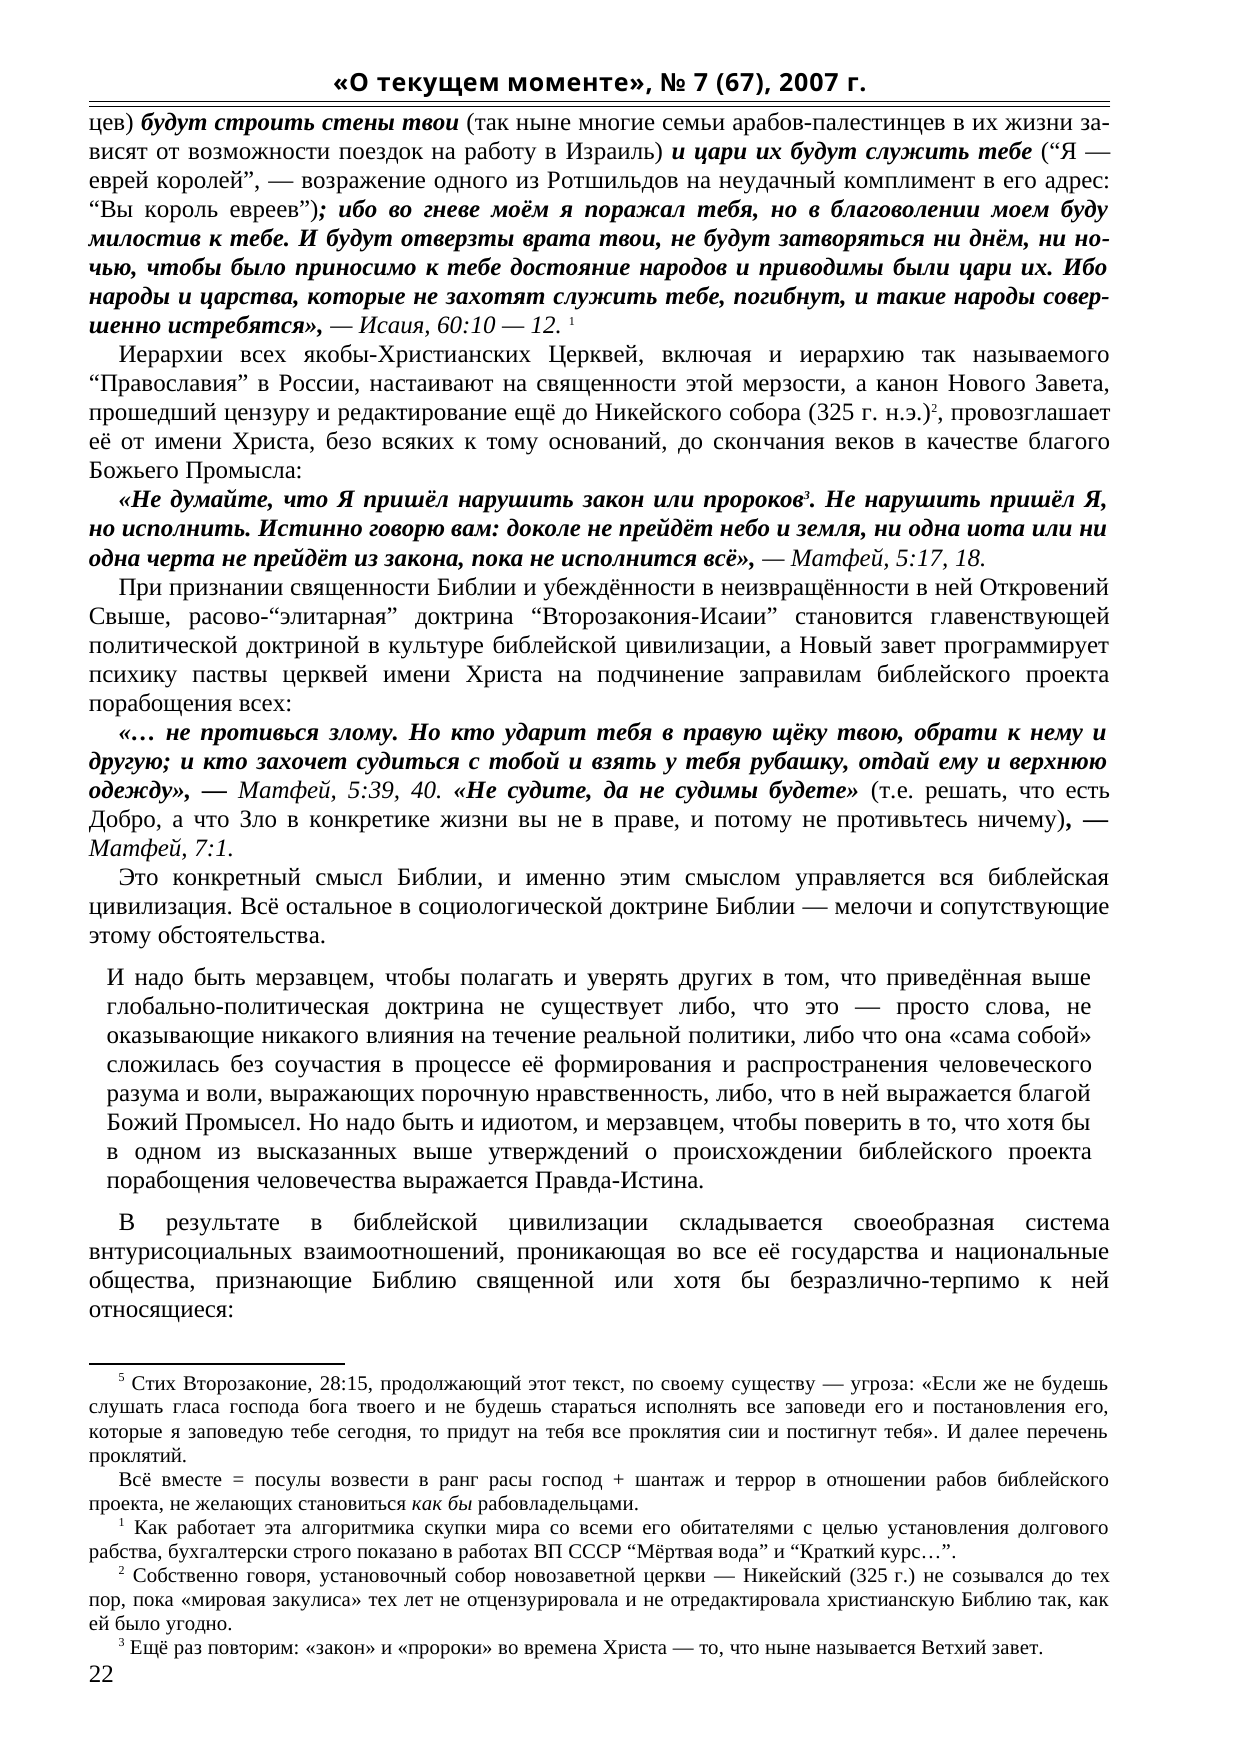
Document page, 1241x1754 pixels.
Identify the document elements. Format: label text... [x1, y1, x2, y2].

text цев) бу­дут стро­ить сте­ны твои (так ны­не мно­гие се­мьи ара­бов-па­ле­стин­цев в их жизни за­ви­сят от воз­мож­но­сти по­ез­док на ра­бо­ту в Из­ра­иль) и ца­ри их бу­дут слу­жить те­бе (“Я — ев­рей ко­ро­лей”, — воз­ра­же­ние од­но­го из Рот­шиль­дов на не­удач­ный ком­пли­мент в его ад­рес: “Вы ко­роль ев­ре­ев”); ибо во гне­ве мо­ём я по­ра­жал те­бя, но в бла­го­воле­нии мо­ем бу­ду милостив к те­бе. И бу­дут от­вер­зты вра­та твои, не бу­дут за­тво­рять­ся ни днём, ни но­чью, что­бы бы­ло при­но­си­мо к те­бе дос­тоя­ние на­ро­дов и при­во­ди­мы бы­ли ца­ри их. Ибо на­ро­ды и цар­ст­ва, ко­то­рые не за­хо­тят слу­жить те­бе, по­гиб­нут, и та­кие на­ро­ды со­вер­шен­но ис­тре­бят­ся», — Иса­ия, 60:10 — 12. [89, 107, 1110, 339]
text Это конкретный смысл Библии, и именно этим смыслом управляется вся библейская цивилизация. Всё остальное в социологической доктрине Библии — мелочи и сопутствующие этому обстоятельства. [89, 862, 1110, 949]
text В результате в библейской цивилизации складывается своеобразная система внтурисоциальных взаимоотношений, проникающая во все её государства и национальные общества, признающие Библию священной или хотя бы безразлично-терпимо к ней относящиеся: [89, 1207, 1110, 1323]
text Всё вместе = посулы возвести в ранг расы господ + шантаж и террор в отношении рабов библейского проекта, не желающих становиться как бы рабовладельцами. [89, 1467, 1110, 1515]
text Ещё раз повторим: «закон» и «пророки» во времена Христа — то, что ныне называется Ветхий завет. [89, 1635, 1110, 1659]
text При признании священности Библии и убеждённости в неизвращённости в ней Откровений Свыше, расово-“элитарная” доктрина “Второзакония-Исаии” становится главенствующей политической доктриной в культуре библейской цивилизации, а Новый завет программирует психику паствы церквей имени Христа на подчинение заправилам библейского проекта порабощения всех: [89, 571, 1110, 717]
text Собственно говоря, установочный собор новозаветной церкви — Никейский (325 г.) не созывался до тех пор, пока «мировая закулиса» тех лет не отцензурировала и не отредактировала христианскую Библию так, как ей было угодно. [89, 1563, 1110, 1635]
text Как работает эта алгоритмика скупки мира со всеми его обитателями с целью установления долгового рабства, бухгалтерски строго показано в работах ВП СССР “Мёртвая вода” и “Краткий курс…”. [89, 1515, 1110, 1563]
text Иерархии всех якобы-Хри­сти­ан­ских Церк­вей, включая и иерархию так называемого “Православия” в России, на­стаи­ва­ют на свя­щен­но­сти этой мер­зо­сти, а ка­нон Но­во­го За­ве­та, про­шед­ший цен­зу­ру и ре­дак­ти­ро­ва­ние ещё до Ни­кей­ско­го со­бо­ра (325 г. н.э.), про­воз­гла­ша­ет её от име­ни Хри­ста, безо всяких к тому оснований, до скон­ча­ния ве­ков в качестве благого Божьего Промысла: [89, 339, 1110, 484]
text И надо быть мерзавцем, чтобы полагать и уверять других в том, что приведённая выше глобально-политическая доктрина не существует либо, что это — просто слова, не оказывающие никакого влияния на течение реальной политики, либо что она «сама собой» сложилась без соучастия в процессе её формирования и распространения человеческого разума и воли, выражающих порочную нравственность, либо, что в ней выражается благой Божий Промысел. Но надо быть и идиотом, и мерзавцем, чтобы поверить в то, что хотя бы в одном из высказанных выше утверждений о происхождении библейского проекта порабощения человечества выражается Правда-Истина. [106, 962, 1093, 1194]
text «Не ду­май­те, что Я при­шёл на­ру­шить за­кон или про­ро­ков. Не на­ру­шить при­шёл Я, но ис­пол­нить. Ис­тин­но го­во­рю вам: до­ко­ле не прей­дёт не­бо и зем­ля, ни од­на ио­та или ни од­на чер­та не прей­дёт из за­ко­на, по­ка не ис­пол­нит­ся всё», — Матфей, 5:17, 18. [89, 484, 1110, 571]
text «… не противься злому. Но кто ударит тебя в правую щёку твою, обрати к нему и другую; и кто захочет судиться с тобой и взять у тебя рубашку, отдай ему и верхнюю одежду», — Матфей, 5:39, 40. «Не судите, да не судимы будете» (т.е. решать, что есть Добро, а что Зло в конкретике жизни вы не в праве, и потому не противьтесь ничему), — Матфей, 7:1. [89, 717, 1110, 862]
text Стих Второзаконие, 28:15, продолжающий этот текст, по своему существу — угроза: «Если же не будешь слушать гласа господа бога твоего и не будешь стараться исполнять все заповеди его и постановления его, которые я заповедую тебе сегодня, то придут на тебя все проклятия сии и постигнут тебя». И далее перечень проклятий. [89, 1370, 1110, 1467]
